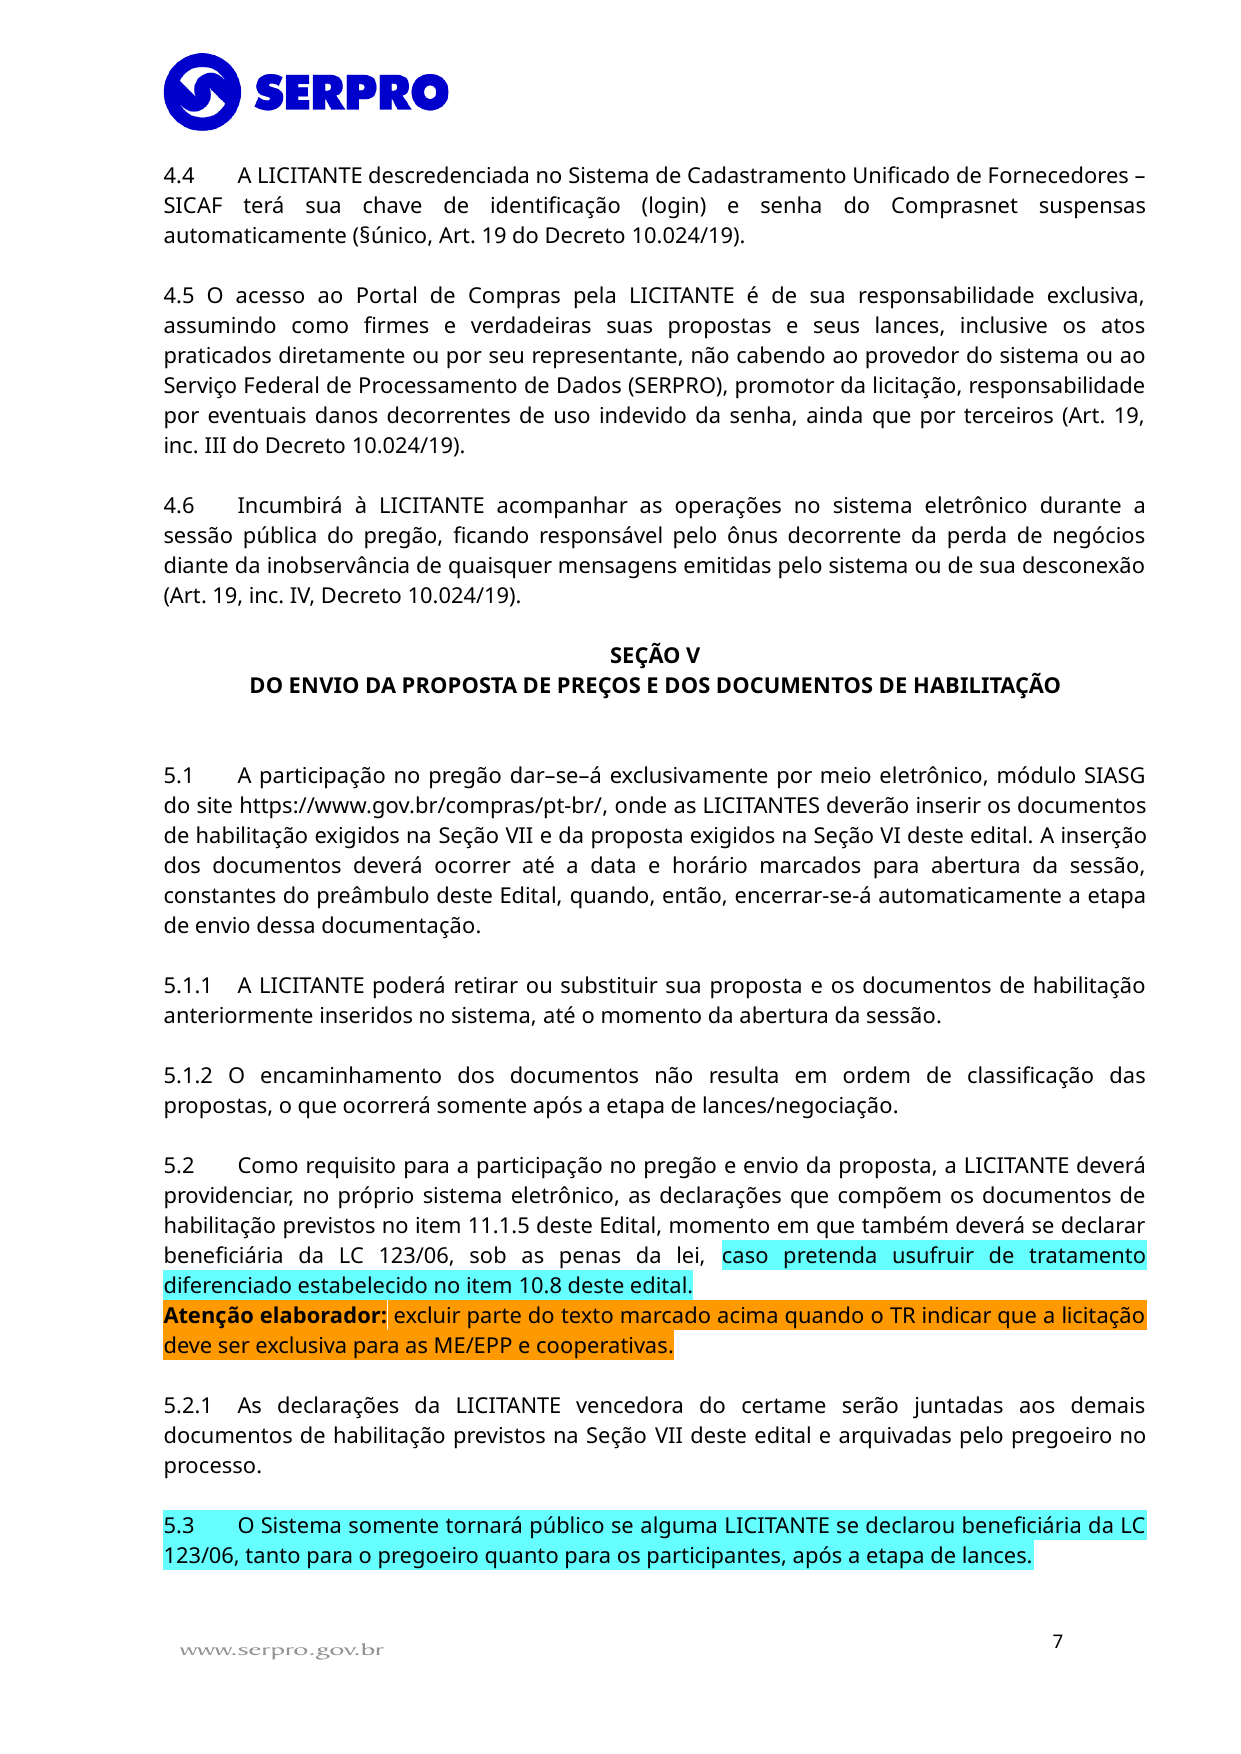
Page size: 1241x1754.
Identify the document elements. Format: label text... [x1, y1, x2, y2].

subtitle DO ENVIO DA PROPOSTA DE PREÇOS E DOS DOCUMENTOS DE HABILITAÇÃO [163, 670, 1147, 700]
text 4.5 O acesso ao Portal de Compras pela LICITANTE é de sua responsabilidade exclusiva, assumindo como firmes e verdadeiras suas propostas e seus lances, inclusive os atos praticados diretamente ou por seu representante, não cabendo ao provedor do sistema ou ao Serviço Federal de Processamento de Dados (SERPRO), promotor da licitação, responsabilidade por eventuais danos decorrentes de uso indevido da senha, ainda que por terceiros (Art. 19, inc. III do Decreto 10.024/19). [163, 280, 1147, 460]
text 5.1.1 A LICITANTE poderá retirar ou substituir sua proposta e os documentos de habilitação anteriormente inseridos no sistema, até o momento da abertura da sessão. [163, 970, 1147, 1030]
text 5.2.1 As declarações da LICITANTE vencedora do certame serão juntadas aos demais documentos de habilitação previstos na Seção VII deste edital e arquivadas pelo pregoeiro no processo. [163, 1390, 1147, 1480]
text 5.1 A participação no pregão dar–se–á exclusivamente por meio eletrônico, módulo SIASG do site https://www.gov.br/compras/pt-br/, onde as LICITANTES deverão inserir os documentos de habilitação exigidos na Seção VII e da proposta exigidos na Seção VI deste edital. A inserção dos documentos deverá ocorrer até a data e horário marcados para abertura da sessão, constantes do preâmbulo deste Edital, quando, então, encerrar-se-á automaticamente a etapa de envio dessa documentação. [163, 760, 1147, 940]
text SEÇÃO V [163, 640, 1147, 670]
text 5.3 O Sistema somente tornará público se alguma LICITANTE se declarou beneficiária da LC 123/06, tanto para o pregoeiro quanto para os participantes, após a etapa de lances. [163, 1510, 1147, 1570]
text Atenção elaborador: excluir parte do texto marcado acima quando o TR indicar que a licitação deve ser exclusiva para as ME/EPP e cooperativas. [163, 1300, 1147, 1360]
text 5.2 Como requisito para a participação no pregão e envio da proposta, a LICITANTE deverá providenciar, no próprio sistema eletrônico, as declarações que compõem os documentos de habilitação previstos no item 11.1.5 deste Edital, momento em que também deverá se declarar beneficiária da LC 123/06, sob as penas da lei, caso pretenda usufruir de tratamento diferenciado estabelecido no item 10.8 deste edital. [163, 1150, 1147, 1300]
picture [163, 53, 449, 131]
text 4.4 A LICITANTE descredenciada no Sistema de Cadastramento Unificado de Fornecedores – SICAF terá sua chave de identificação (login) e senha do Comprasnet suspensas automaticamente (§único, Art. 19 do Decreto 10.024/19). [163, 160, 1147, 250]
